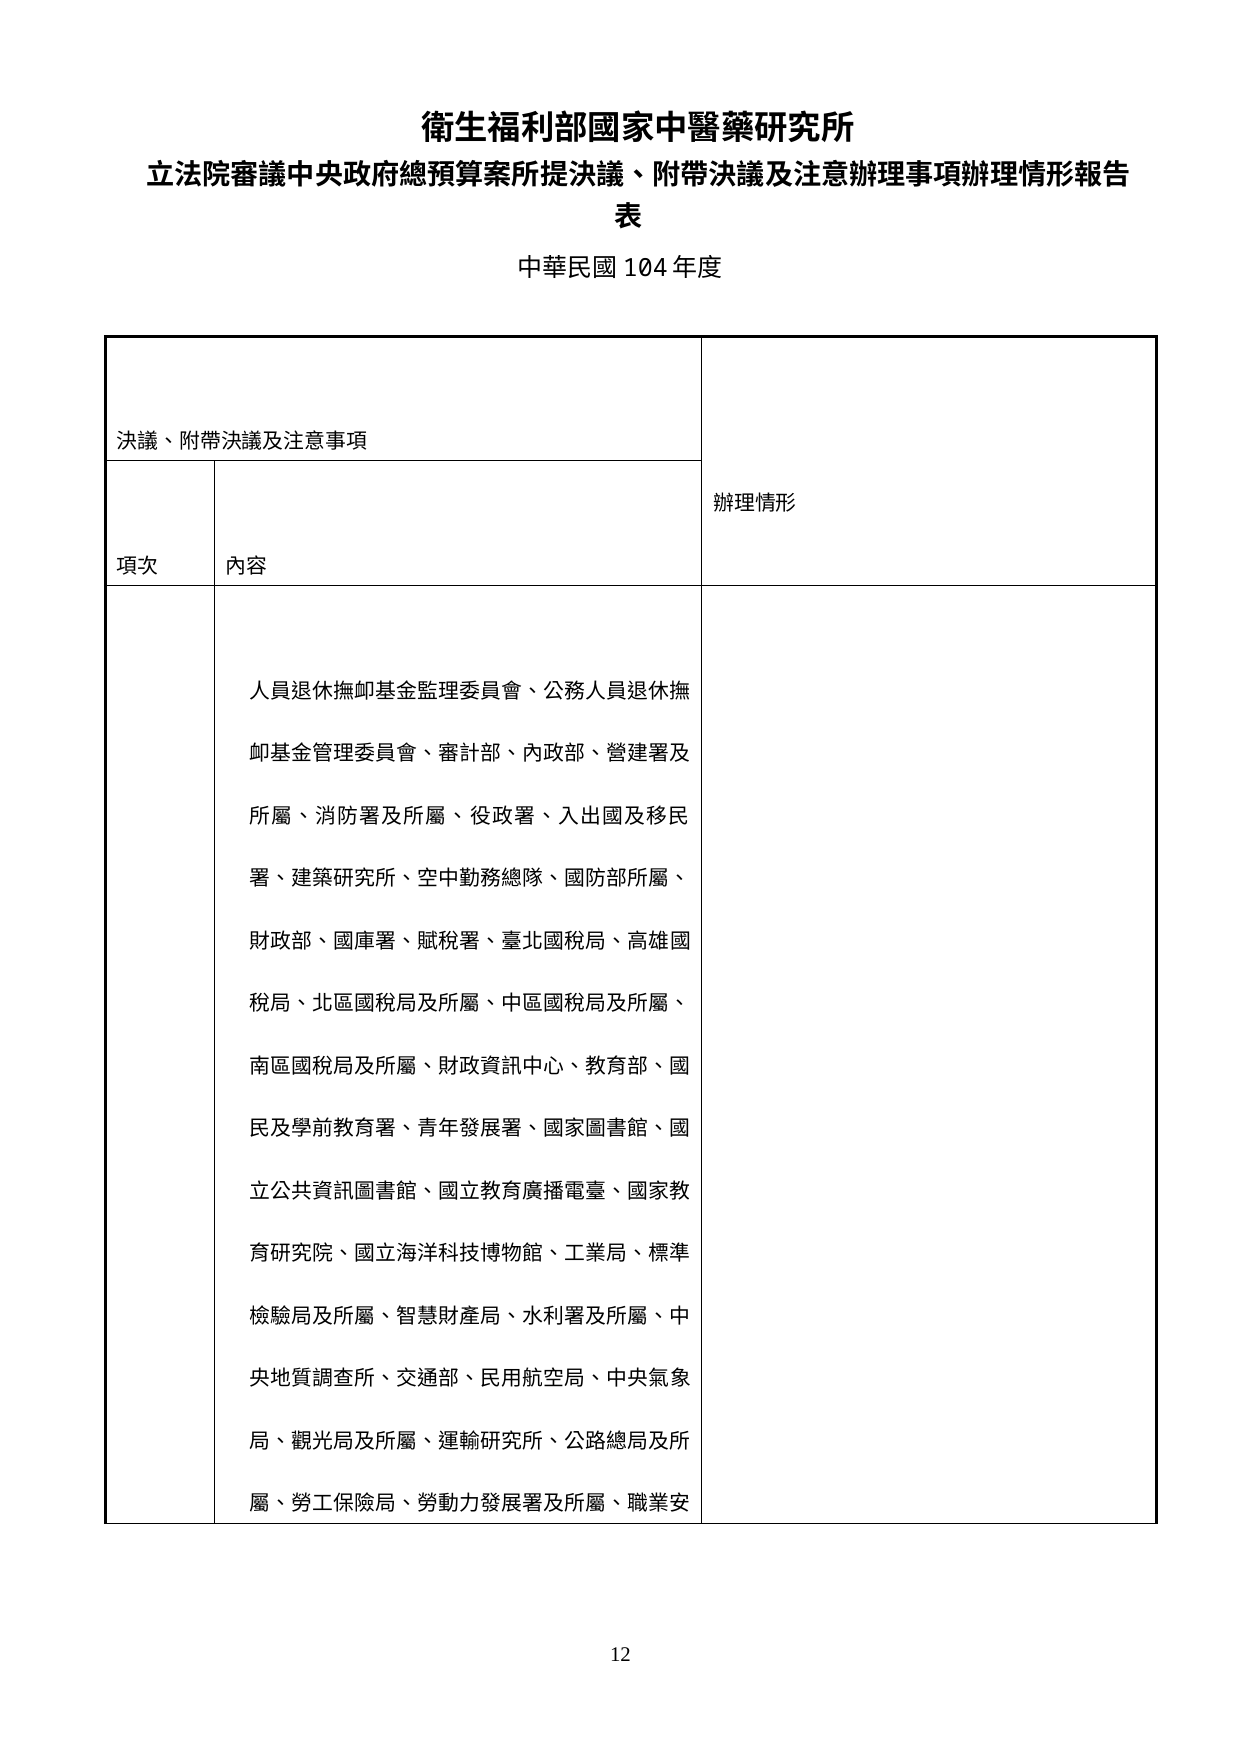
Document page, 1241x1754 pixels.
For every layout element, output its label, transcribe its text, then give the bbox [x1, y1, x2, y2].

table_cell 內容 [215, 461, 701, 585]
table_header 決議、附帶決議及注意事項 [107, 338, 701, 460]
table_cell [702, 586, 1155, 1522]
table_cell 項次 [107, 461, 214, 585]
table_cell 104 年度中央政府總預算案針對各機關及所屬統刪項目如下： 油料：統刪30%；另隨同減列交通部辦理離島載客船舶油價補貼0.07 億元、公路總局辦理公共運輸油價補貼1.05 億元。 大陸地區旅費：統刪10%。 委辦費：除人事行政總處、公務人力發展中心、中央選舉委員會及所屬、公務人員保障暨培訓委員會、警政署及所屬、外交部主管、教育部主管、法務部主管、勞工保險局、職業安全衛生署危險性機械及設備檢查與管理、動植物防疫檢疫局及所屬屠宰衛生檢查、畜禽藥物殘留檢測及檢疫偵測犬業務、衛生福利部落實長照十年計畫、推動長照服務體系及長照服務網業務相關預算、健全緊急醫療照護網絡、健全醫療衛生體系、醫事人力培育與訓練、推動身心障礙醫療復建網絡、社會救助業務、保護服務業務、規劃建立社會工作專業、推動性別暴力防治相關預算、食品藥物管理署科技發展工作及食品藥物管理業務相關預算、社會及家庭署辦理推展身心障礙者福利服務相關預算、文化部主管不刪；智慧財產局、工業局工業技術升級輔導計畫、標準檢驗局及所屬辦理國家度量衡標準實驗室整體運作與發展及民生化學計量標準計畫統刪1%外，其餘統刪10%，其中大陸委員會、考試院、營建署及所屬、消防署及所屬、入出國及移民署、建築研究所、國防部所屬、財政部、國庫署、交通部、中央氣象局、觀光局及所屬、運輸研究所、農業委員會、茶業改良場、疾病管制署、中央健康保險署、社會及家庭署、新竹科學工業園區管理局及所屬、中部科學工業園區管理局及所屬、保險局改以其他項目刪減替代，科目自行調整。 一般事務費：除中央研究院、人事行政總處及所屬、國立故宮博物院、中央選舉委員會及所屬、立法院主管、公務人員保障暨培訓委員會、國家文官學院及所屬、監察院、警政署及所屬、外交部主管、體育署、法務部主管、智慧財產局、工業局工業技術升級輔導計畫、勞工保險局、衛生福利部落實長照十年計畫、推動長照服務體系及長照服務網業務相關預算、健全緊急醫療照護網絡、健全醫療衛生體系、醫事人力培育與訓練、推動身心障礙醫療復建網絡、社會救助業務、保護服務業務、規劃建立社會工作專業、推動性別暴力防治相關預算、食品藥物管理署科技發展工作及食品藥物管理業務相關預算、中央健康保險署、社會及家庭署辦理推展身心障礙者福利服務相關預算、國軍退除役官兵輔導委員會聘用照顧服務員及護理人員相關預算不刪外，其餘統刪5%，其中總統府、國家發展委員會、國家通訊傳播委員會、公務人員退休撫卹基金監理委員會、營建署及所屬、消防署及所屬、空中勤務總隊、國防部所屬、賦稅署、臺北國稅局、高雄國稅局、北區國稅局及所屬、中區國稅局及所屬、南區國稅局及所屬、關務署及所屬、財政資訊中心、教育部、國家圖書館、國立公共資訊圖書館、國立教育廣播電臺、國立海洋科技博物館、中小企業處、交通部、民用航空局、中央氣象局、觀光局及所屬、運輸研究所、原子能委員會、放射性物料管理局、核能研究所、水土保持局、農業試驗所、林業試驗所、種苗改良繁殖場、桃園區農業改良場、花蓮區農業改良場、衛生福利部、社會及家庭署、環境檢驗所、環境保護人員訓練所、海岸巡防署主管、新竹科學工業園區管理局及所屬、證券期貨局改以其他項目刪減替代，科目自行調整。 軍事裝備設施、房屋建築、車輛及辦公器具、設施及機械設備養護費：除人事行政總處及所屬、國立故宮博物院、中央選舉委員會及所屬、立法院主管、公務人員保障暨培訓委員會、國家文官學院及所屬、監察院、警政署及所屬、中央警察大學設施及機械設備養護費、外交部駐外機構業務計畫、體育署、法務部主管、衛生福利部落實長照十年計畫、推動長照服務體系及長照服務網業務相關預算、保護服務業務相關預算、食品藥物管理署科技發展工作及食品藥物管理業務相關預算、海洋巡防總局艦艇歲修及機械儀器養護費不刪外，其餘統刪5%，其中國家安全會議、國史館臺灣文獻館、中央研究院、行政院、主計總處、國家發展委員會、考試院、公務人員退休撫卹基金監理委員會、內政部、營建署及所屬、消防署及所屬、入出國及移民署、國防部所屬、財政部、國庫署、賦稅署、臺北國稅局、高雄國稅局、北區國稅局及所屬、中區國稅局及所屬、南區國稅局及所屬、關務署及所屬、財政資訊中心、國家圖書館、國立公共資訊圖書館、國立教育廣播電臺、國立海洋科技博物館、交通部、民用航空局、中央氣象局、觀光局及所屬、運輸研究所、公路總局及所屬、原子能委員會、放射性物料管理局、農業委員會、水土保持局、林業試驗所、特有生物研究保育中心、漁業署及所屬、衛生福利部、疾病管制署、中央健康保險署、環境保護署、環境檢驗所、環境保護人員訓練所、海岸巡防署主管、新竹科學工業園區管理局及所屬改以其他項目刪減替代，科目自行調整。 國內旅費：除中央研究院、人事行政總處及所屬、國立故宮博物院、中央選舉委員會及所屬、公務人員保障暨培訓委員會、國家文官學院及所屬、監察院主管、警政署及所屬、體育署、法務部主管、工業局工業技術升級輔導計畫、衛生福利部落實長照十年計畫、推動長照服務體系及長照服務網業務相關預算、健全緊急醫療照護網絡、健全醫療衛生體系、醫事人力培育與訓練、推動身心障礙醫療復建網絡、社會救助業務、保護服務業務、規劃建立社會工作專業相關預算、食品藥物管理署科技發展工作及食品藥物管理業務相關預算、社會及家庭署辦理推展身心障礙者福利服務相關預算不刪外，其餘統刪5%，其中國史館臺灣文獻館、主計總處、國家發展委員會、考試院、內政部、營建署及所屬、消防署及所屬、役政署、入出國及移民署、空中勤務總隊、國防部所屬、賦稅署、臺北國稅局、高雄國稅局、北區國稅局及所屬、中區國稅局及所屬、南區國稅局及所屬、關務署及所屬、財政資訊中心、國家圖書館、國立公共資訊圖書館、國立教育廣播電臺、國立海洋科技博物館、交通部、中央氣象局、觀光局及所屬、運輸研究所、公路總局及所屬、原子能委員會、放射性物料管理局、農業委員會、水土保持局、衛生福利部、疾病管制署、社會及家庭署、環境保護署、環境檢驗所、環境保護人員訓練所、新竹科學工業園區管理局及所屬、檢查局、臺灣省政府改以其他項目刪減替代，科目自行調整。 國外旅費：除中央研究院、人事行政總處及所屬、國立故宮博物院、中央選舉委員會及所屬、立法院主管委員國會交流事務費、公務人員保障暨培訓委員會、國家文官學院及所屬、監察院、警政署及所屬、中央警察大學、外交部主管、體育署、法務部主管、衛生福利部落實長照十年計畫、推動長照服務體系及長照服務網業務相關預算、推動身心障礙醫療復建網絡、保護服務業務相關預算、食品藥物管理署科技發展工作及食品藥物管理業務相關預算、社會及家庭署辦理推展身心障礙者福利服務相關預算、文化部主管不刪外，其餘統刪5%，其中行政院、主計總處、國家發展委員會、檔案管理局、飛航安全調查委員會、客家委員會及所屬、考試院、銓敘部、公務人員退休撫卹基金監理委員會、公務人員退休撫卹基金管理委員會、審計部、內政部、營建署及所屬、消防署及所屬、役政署、入出國及移民署、建築研究所、空中勤務總隊、國防部所屬、財政部、國庫署、賦稅署、臺北國稅局、高雄國稅局、北區國稅局及所屬、中區國稅局及所屬、南區國稅局及所屬、財政資訊中心、教育部、國民及學前教育署、青年發展署、國家圖書館、國立公共資訊圖書館、國立教育廣播電臺、國家教育研究院、國立海洋科技博物館、工業局、標準檢驗局及所屬、智慧財產局、水利署及所屬、中央地質調查所、交通部、民用航空局、中央氣象局、觀光局及所屬、運輸研究所、公路總局及所屬、勞工保險局、勞動力發展署及所屬、職業安全衛生署、勞動及職業安全衛生研究所、僑務委員會、原子能委員會、輻射偵測中心、放射性物料管理局、核能研究所、農業委員會、林務局、水土保持局、農業試驗所、林業試驗所、水產試驗所、畜產試驗所、家畜衛生試驗所、特有生物研究保育中心、種苗改良繁殖場、高雄區農業改良場、漁業署及所屬、動植物防疫檢疫局及所屬、農糧署及所屬、衛生福利部、疾病管制署、中央健康保險署、社會及家庭署、環境檢驗所、環境保護人員訓練所、新竹科學工業園區管理局及所屬、中部科學工業園區管理局及所屬、南部科學工業園區管理局及所屬、檢查局、臺灣省政府、臺灣省諮議會、福建省政府改以其他項目刪減替代，科目自行調整。 出國教育訓練費：除中央研究院、人事行政總處及所屬、中央選舉委員會及所屬、公務人員保障暨培訓委員會、國家文官學院及所屬、警政署及所屬、外交部駐外機構業務計畫、法務部主管、食品藥物管理署科技發展工作及食品藥物管理業務相關預算、文化部主管不刪外，其餘統刪5%，其中主計總處、國家發展委員會、公平交易委員會、飛航安全調查委員會、消防署及所屬、空中勤務總隊、國防部所屬、財政部、關務署及所屬、交通部、中央氣象局、原子能委員會、核能研究所、農業委員會、農業試驗所、水產試驗所、畜產試驗所、家畜衛生試驗所、特有生物研究保育中心、種苗改良繁殖場、臺中區農業改良場、臺南區農業改良場、高雄區農業改良場、花蓮區農業改良場、衛生福利部、疾病管制署、環境保護署、檢查局改以其他項目刪減替代，科目自行調整。 設備及投資：除資產作價投資、中央研究院、人事行政總處及所屬、中央選舉委員會及所屬、立法院主管、公務人員保障暨培訓委員會基本行政維持、國家文官學院及所屬、監察院、審計部、警政署及所屬、中央警察大學房屋建築及設備費、外交部駐外機構業務計畫、購置駐外機構館舍計畫與汰換駐外機構公務車預算、法務部主管、勞工保險局、動植物防疫檢疫局高雄分局檢疫行政大樓興建工程、衛生福利部健全緊急醫療照護網絡、健全醫療衛生體系、醫事人力培育與訓練、社會救助業務、保護服務業務相關預算、食品藥物管理署科技發展工作及食品藥物管理業務相關預算、中央健康保險署、社會及家庭署辦理推展身心障礙者福利服務相關預算、海岸巡防署臺北港海巡基地、海洋巡防總局艦艇大修經費及強化海巡編裝發展方案不刪；科技部增撥國家科學技術發展基金統刪1%；文化部主管統刪3%；國立故宮博物院故宮南部院區籌建計畫統刪4%；教育部主管統刪7%外，其餘統刪8%，其中司法院、最高法院、最高行政法院、臺北高等行政法院、臺中高等行政法院、高雄高等行政法院、公務員懲戒委員會、法官學院、智慧財產法院、臺灣高等法院、臺灣高等法院臺中分院、臺灣高等法院臺南分院、臺灣高等法院高雄分院、臺灣高等法院花蓮分院、臺灣臺北地方法院、臺灣士林地方法院、臺灣新北地方法院、臺灣桃園地方法院、臺灣新竹地方法院、臺灣苗栗地方法院、臺灣臺中地方法院、臺灣南投地方法院、臺灣雲林地方法院、臺灣嘉義地方法院、臺灣高雄地方法院、臺灣屏東地方法院、臺灣臺東地方法院、臺灣花蓮地方法院、臺灣宜蘭地方法院、臺灣基隆地方法院、臺灣澎湖地方法院、臺灣高雄少年及家事法院、福建高等法院金門分院、福建金門地方法院、福建連江地方法院、考試院、公務人員退休撫卹基金監理委員會、內政部、役政署、國防部、財政部、賦稅署、臺北國稅局、高雄國稅局、北區國稅局及所屬、中區國稅局及所屬、南區國稅局及所屬、國有財產署及所屬、教育部、國民及學前教育署、國家圖書館、國立公共資訊圖書館、國立教育廣播電臺、國立海洋科技博物館、中央氣象局、觀光局及所屬、運輸研究所、公路總局及所屬、蒙藏委員會、農業委員會、家畜衛生試驗所、環境保護署、環境保護人員訓練所、海洋巡防總局、海岸巡防總局及所屬、金融監督管理委員會、銀行局、證券期貨局改以其他項目刪減替代，科目自行調整。 對國內團體之捐助與政府機關間之補助：除法律義務支出、中央研究院、警政署及所屬、外交部、教育部主管、法務部主管、勞工保險局、漁業署捐助各級漁會辦理臺灣地區各漁業通訊電臺營運輔導、衛生福利部捐助財團法人國家衛生研究院發展計畫、落實長照十年計畫、推動長照服務體系及長照服務網業務相關預算、社會救助業務、保護服務業務、健全緊急醫療照護網絡、健全醫療衛生體系、醫事人力培育與訓練、食品藥物管理署科技發展工作及食品藥物管理業務相關預算、中央健康保險署、社會及家庭署辦理長期照顧十年計畫及建置長期照顧服務體系暨推展身心障礙者福利服務相關預算、文化部主管、科技部對國家災害防救科技中心、財團法人國家實驗研究院與國家同步輻射研究中心之捐助不刪；經濟部科技預算、智慧財產局、工業局工業技術升級輔導計畫統刪1%外，其餘統刪5%，其中客家委員會及所屬、內政部、營建署及所屬、國防部所屬、交通部、觀光局及所屬、公路總局及所屬、核能研究所、桃園區農業改良場、動植物防疫檢疫局及所屬、環境保護署、新竹科學工業園區管理局及所屬改以其他項目刪減替代，科目自行調整。 對地方政府之補助：除法律義務支出、一般性補助款、教育部主管、法務部主管、衛生福利部落實長照十年計畫、推動長照服務體系及長照服務網業務相關預算、社會救助業務、健全緊急醫療照護網絡、食品藥物管理署科技發展工作及食品藥物管理業務相關預算、中央健康保險署、社會及家庭署辦理長期照顧十年計畫及建置長期照顧服務體系暨推展身心障礙者福利服務相關預算、文化部主管不刪外，其餘統刪5%，其中役政署、觀光局及所屬、動植物防疫檢疫局及所屬、衛生福利部改以其他項目刪減替代，科目自行調整。 人事費：除退休退職給付、人事行政總處退休公教人員年終慰問金調整準備、國立故宮博物院、中央選舉委員會及所屬、立法院主管（不含委員問政油料補助費）、公務人員保障暨培訓委員會、國家文官學院及所屬、監察院主管、警政署及所屬、外交部主管、體育署、法務部主管不刪；立法院主管委員問政油料補助費統刪30%外，其餘統刪1%，其中中央研究院、主計總處、公務人力發展中心、地方行政研習中心、檔案管理局、飛航安全調查委員會、公共工程委員會、司法院、最高法院、最高行政法院、臺北高等行政法院、臺中高等行政法院、高雄高等行政法院、公務員懲戒委員會、法官學院、智慧財產法院、臺灣高等法院、臺灣高等法院臺中分院、臺灣高等法院臺南分院、臺灣高等法院高雄分院、臺灣高等法院花蓮分院、臺灣臺北地方法院、臺灣士林地方法院、臺灣新北地方法院、臺灣桃園地方法院、臺灣新竹地方法院、臺灣苗栗地方法院、臺灣臺中地方法院、臺灣南投地方法院、臺灣彰化地方法院、臺灣雲林地方法院、臺灣嘉義地方法院、臺灣臺南地方法院、臺灣高雄地方法院、臺灣屏東地方法院、臺灣臺東地方法院、臺灣花蓮地方法院、臺灣宜蘭地方法院、臺灣基隆地方法院、臺灣澎湖地方法院、臺灣高雄少年及家事法院、福建高等法院金門分院、福建金門地方法院、福建連江地方法院、考試院、考選部、消防署及所屬、役政署、入出國及移民署、建築研究所、空中勤務總隊、國防部所屬、國庫署、臺北國稅局、高雄國稅局、北區國稅局及所屬、中區國稅局及所屬、南區國稅局及所屬、國有財產署及所屬、國家圖書館、國立公共資訊圖書館、國立教育廣播電臺、國立海洋科技博物館、水利署及所屬、中央地質調查所、交通部、民用航空局、中央氣象局、觀光局及所屬、運輸研究所、公路總局及所屬、勞動及職業安全衛生研究所、林務局、水土保持局、畜產試驗所、家畜衛生試驗所、茶業改良場、種苗改良繁殖場、桃園區農業改良場、臺南區農業改良場、環境保護署、環境檢驗所、環境保護人員訓練所、海岸巡防署主管、證券期貨局改以其他項目刪減替代，科目自行調整。 國庫署「國債付息」減列2億元。 [215, 586, 701, 1522]
table_header 辦理情形 [702, 338, 1155, 585]
table_cell [107, 586, 214, 1522]
